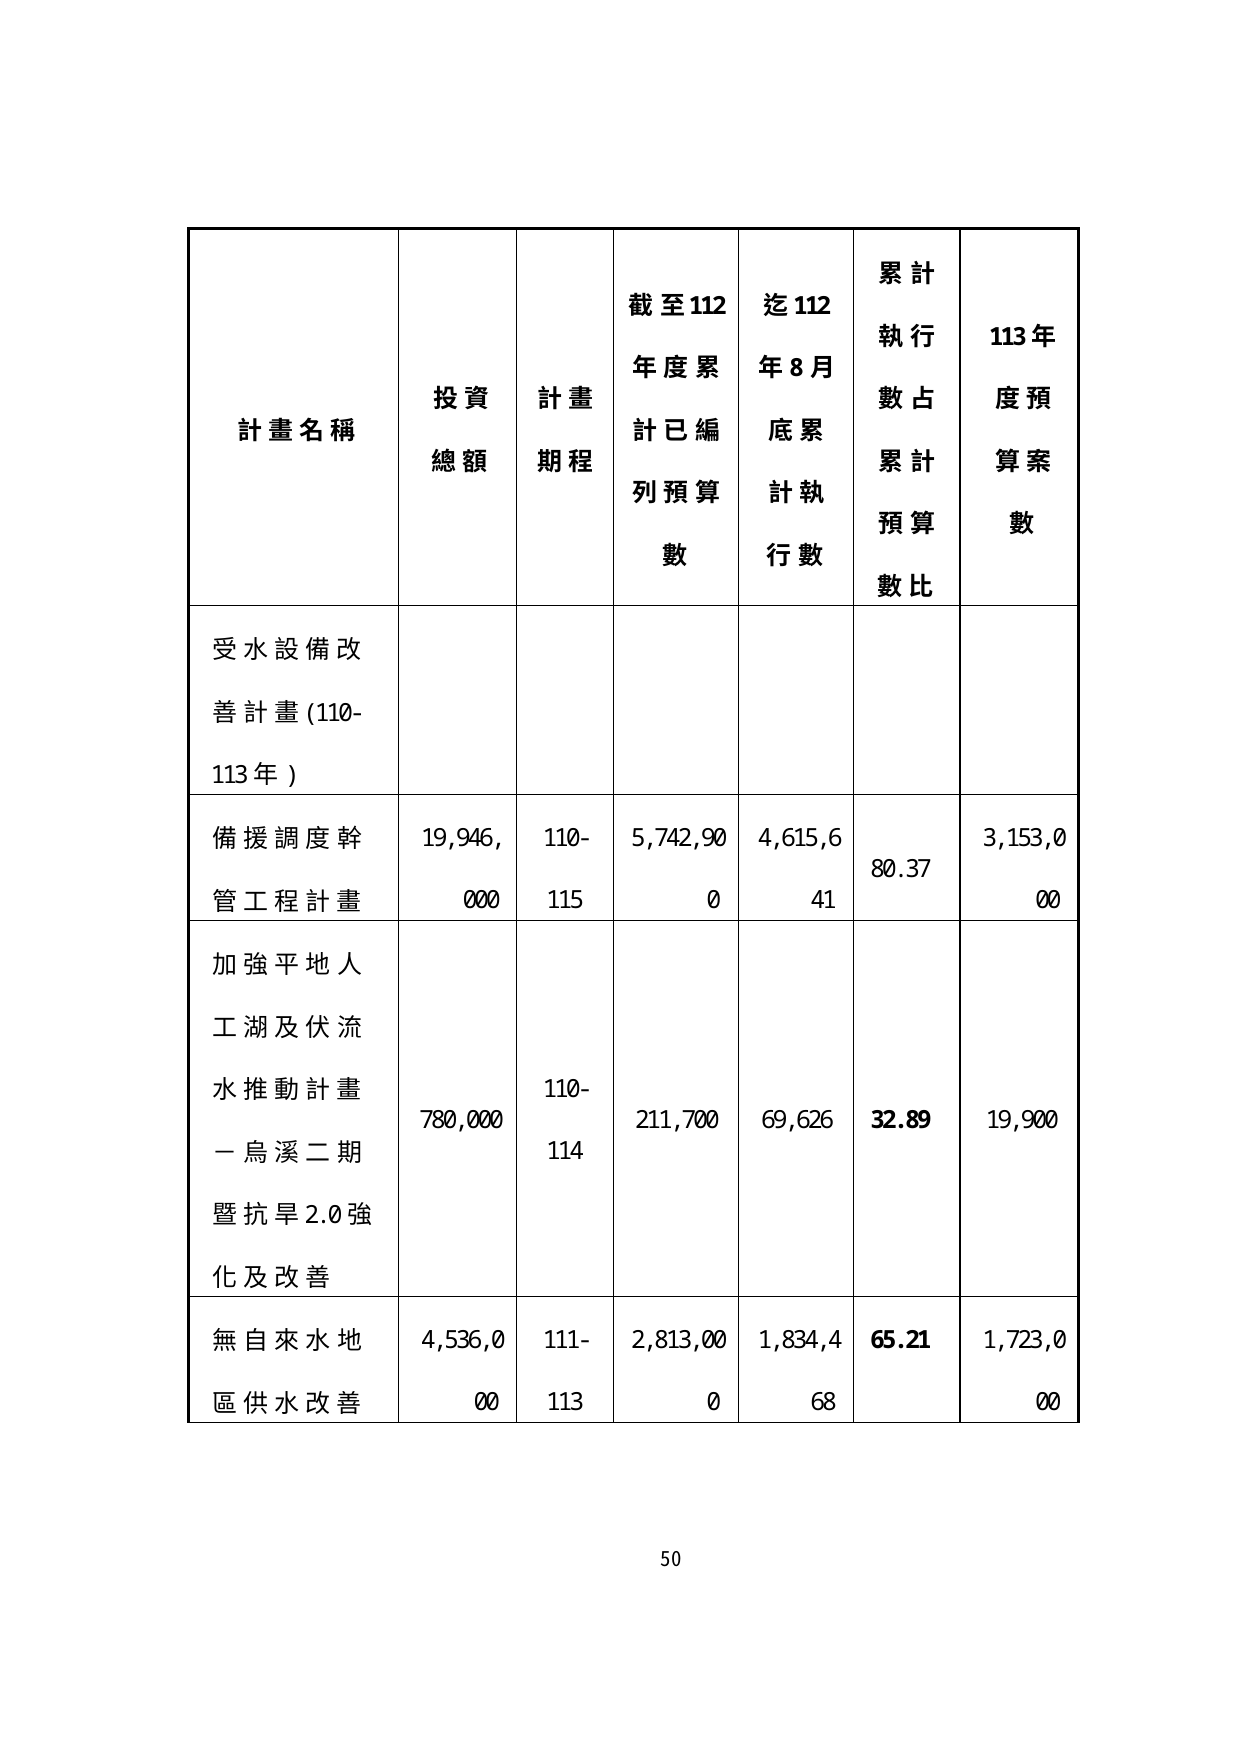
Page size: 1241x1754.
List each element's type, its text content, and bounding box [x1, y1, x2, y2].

table_cell [517, 606, 613, 794]
table_cell 2,813,000 [614, 1297, 738, 1422]
table_cell 32.89 [854, 921, 959, 1296]
table_header 計畫 期程 [517, 230, 613, 605]
table_cell [739, 606, 853, 794]
table_header 投資總額 [399, 230, 516, 605]
table_header 截至112年度累計已編列預算數 [614, 230, 738, 605]
table_cell 69,626 [739, 921, 853, 1296]
table_cell [614, 606, 738, 794]
table_cell 780,000 [399, 921, 516, 1296]
table_cell 受水設備改善計畫(110-113年) [190, 606, 398, 794]
table_cell [854, 606, 959, 794]
table_cell 80.37 [854, 795, 959, 920]
table_cell 1,723,000 [961, 1297, 1077, 1422]
table_header 累計執行數占累計預算數比 [854, 230, 959, 605]
table_cell 65.21 [854, 1297, 959, 1422]
table_cell [961, 606, 1077, 794]
table_cell 3,153,000 [961, 795, 1077, 920]
table_cell 19,946,000 [399, 795, 516, 920]
table_cell 加強平地人工湖及伏流水推動計畫－烏溪二期暨抗旱2.0強化及改善 [190, 921, 398, 1296]
table_cell 5,742,900 [614, 795, 738, 920]
table_header 計畫名稱 [190, 230, 398, 605]
table_cell 19,900 [961, 921, 1077, 1296]
table_cell 110-114 [517, 921, 613, 1296]
table_cell 211,700 [614, 921, 738, 1296]
table_cell 4,615,641 [739, 795, 853, 920]
table_header 113年度預算案數 [961, 230, 1077, 605]
table_cell [399, 606, 516, 794]
table_cell 4,536,000 [399, 1297, 516, 1422]
table_cell 無自來水地區供水改善 [190, 1297, 398, 1422]
table_cell 111-113 [517, 1297, 613, 1422]
table_header 迄112年8月底累計執行數 [739, 230, 853, 605]
table_cell 備援調度幹管工程計畫 [190, 795, 398, 920]
table_cell 1,834,468 [739, 1297, 853, 1422]
table_cell 110-115 [517, 795, 613, 920]
